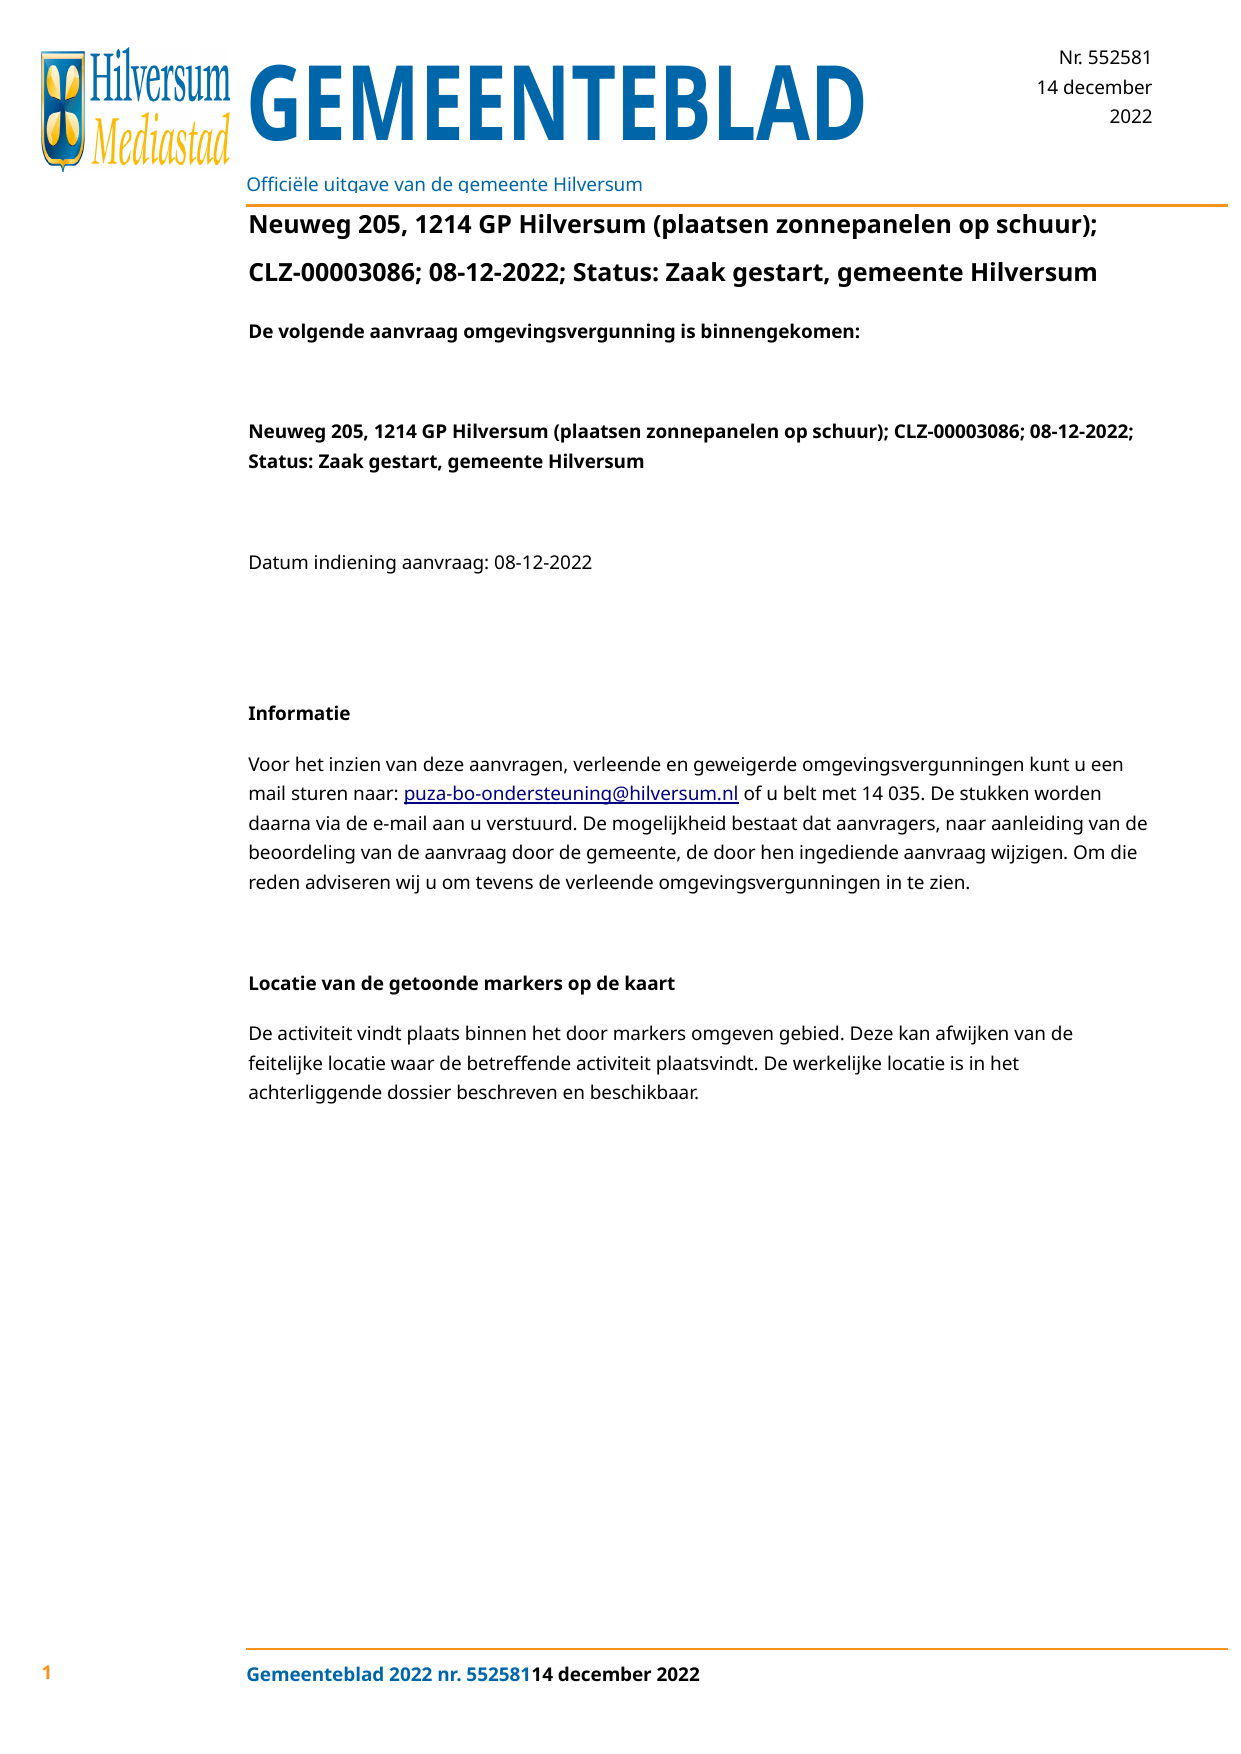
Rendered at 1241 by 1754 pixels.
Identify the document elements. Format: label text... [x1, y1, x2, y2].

text De volgende aanvraag omgevingsvergunning is binnengekomen: [248, 318, 1152, 344]
picture [41, 47, 231, 172]
text Informatie [248, 700, 1152, 726]
text Datum indiening aanvraag: 08-12-2022 [248, 549, 1152, 575]
text Voor het inzien van deze aanvragen, verleende en geweigerde omgevingsvergunningen kunt u een mail sturen naar: puza-bo-ondersteuning@hilversum.nl of u belt met 14 035. De stukken worden daarna via de e-mail aan u verstuurd. De mogelijkheid bestaat dat aanvragers, naar aanleiding van de beoordeling van de aanvraag door de gemeente, de door hen ingediende aanvraag wijzigen. Om die reden adviseren wij u om tevens de verleende omgevingsvergunningen in te zien. [248, 751, 1152, 895]
text Neuweg 205, 1214 GP Hilversum (plaatsen zonnepanelen op schuur); CLZ-00003086; 08-12-2022; Status: Zaak gestart, gemeente Hilversum [248, 207, 1152, 288]
text De activiteit vindt plaats binnen het door markers omgeven gebied. Deze kan afwijken van de feitelijke locatie waar de betreffende activiteit plaatsvindt. De werkelijke locatie is in het achterliggende dossier beschreven en beschikbaar. [248, 1020, 1152, 1105]
text Locatie van de getoonde markers op de kaart [248, 970, 1152, 996]
text Neuweg 205, 1214 GP Hilversum (plaatsen zonnepanelen op schuur); CLZ-00003086; 08-12-2022; Status: Zaak gestart, gemeente Hilversum [248, 419, 1152, 474]
